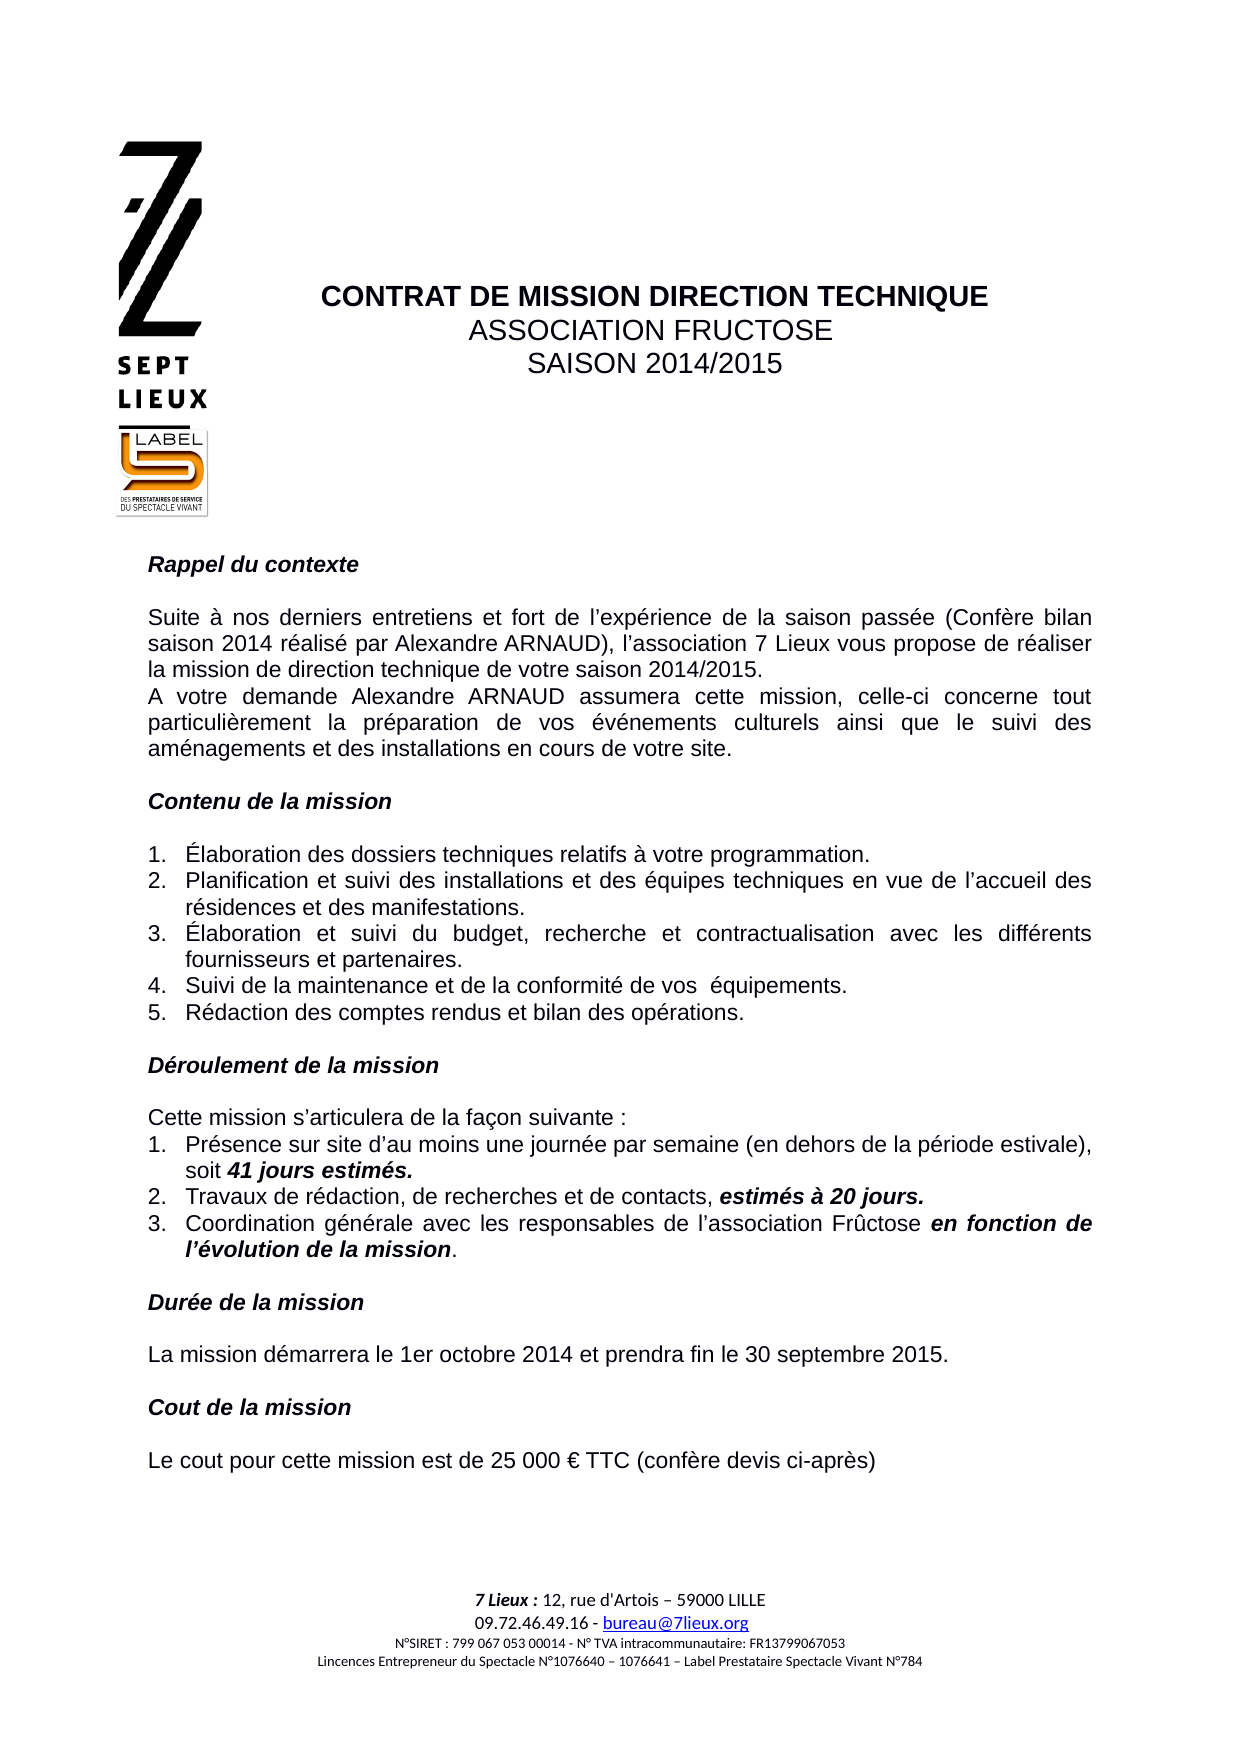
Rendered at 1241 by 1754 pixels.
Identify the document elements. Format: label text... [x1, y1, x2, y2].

list Travaux de rédaction, de recherches et de contacts, estimés à 20 jours. [148, 1183, 1093, 1210]
text Cette mission s’articulera de la façon suivante : [148, 1104, 1093, 1131]
picture [107, 127, 218, 518]
text Rappel du contexte [148, 551, 1093, 577]
text Le cout pour cette mission est de 25 000 € TTC (confère devis ci-après) [148, 1447, 1093, 1473]
list Élaboration et suivi du budget, recherche et contractualisation avec les différents fournisseurs et partenaires. [148, 920, 1093, 972]
list Suivi de la maintenance et de la conformité de vos équipements. [148, 972, 1093, 999]
text Cout de la mission [148, 1394, 1093, 1421]
text Suite à nos derniers entretiens et fort de l’expérience de la saison passée (Confère bilan saison 2014 réalisé par Alexandre ARNAUD), l’association 7 Lieux vous propose de réaliser la mission de direction technique de votre saison 2014/2015. [148, 603, 1093, 683]
list Rédaction des comptes rendus et bilan des opérations. [148, 999, 1093, 1025]
list Coordination générale avec les responsables de l’association Frûctose en fonction de l’évolution de la mission. [148, 1210, 1093, 1262]
text La mission démarrera le 1er octobre 2014 et prendra fin le 30 septembre 2015. [148, 1341, 1093, 1368]
list Élaboration des dossiers techniques relatifs à votre programmation. [148, 841, 1093, 867]
text CONTRAT DE MISSION DIRECTION TECHNIQUE [218, 279, 1093, 313]
text Durée de la mission [148, 1289, 1093, 1315]
text ASSOCIATION FRUCTOSE [218, 313, 1093, 346]
text A votre demande Alexandre ARNAUD assumera cette mission, celle-ci concerne tout particulièrement la préparation de vos événements culturels ainsi que le suivi des aménagements et des installations en cours de votre site. [148, 683, 1093, 762]
list Planification et suivi des installations et des équipes techniques en vue de l’accueil des résidences et des manifestations. [148, 867, 1093, 920]
list Présence sur site d’au moins une journée par semaine (en dehors de la période estivale), soit 41 jours estimés. [148, 1131, 1093, 1183]
text SAISON 2014/2015 [218, 346, 1093, 380]
text Déroulement de la mission [148, 1052, 1093, 1078]
text Contenu de la mission [148, 788, 1093, 814]
